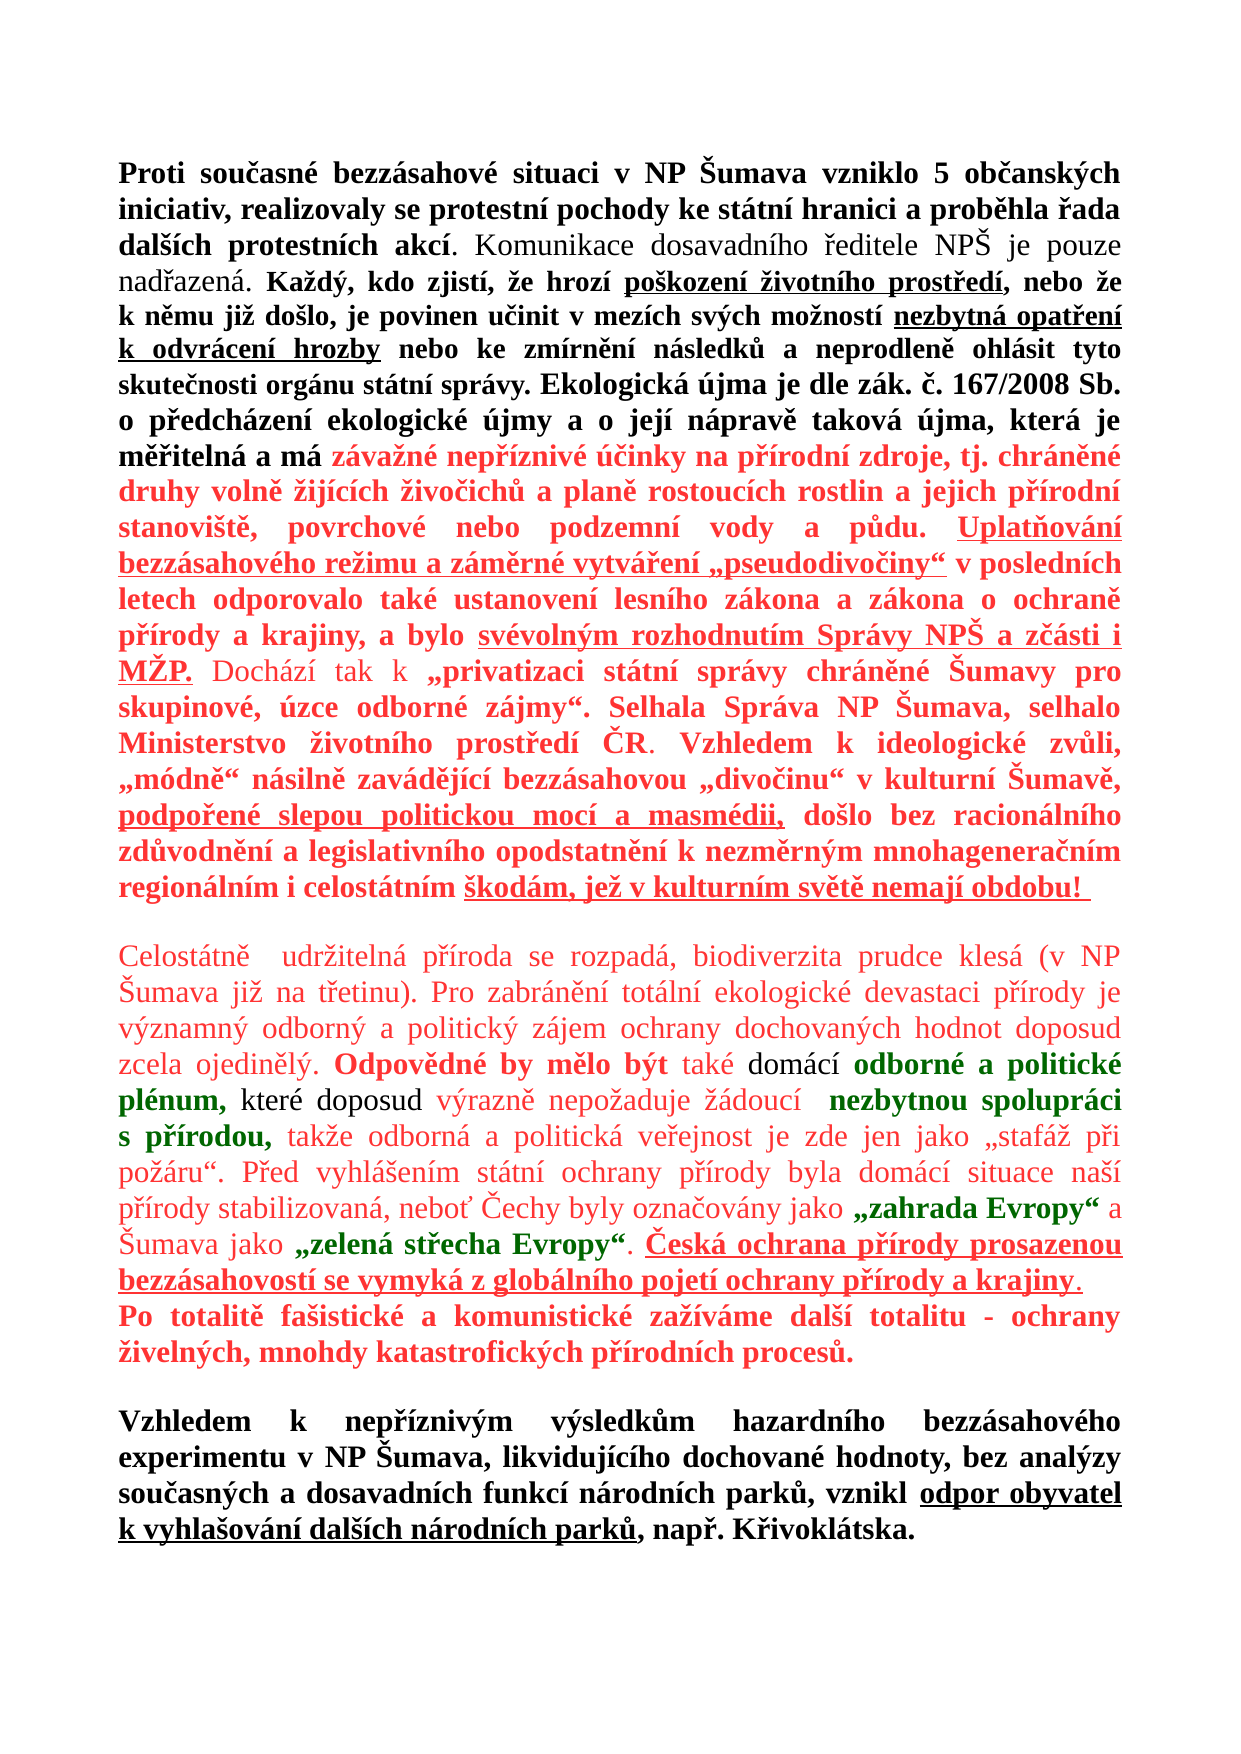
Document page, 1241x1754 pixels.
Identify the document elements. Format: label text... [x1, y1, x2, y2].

text Vzhledem k nepříznivým výsledkům hazardního bezzásahového experimentu v NP Šumava, likvidujícího dochované hodnoty, bez analýzy současných a dosavadních funkcí národních parků, vznikl odpor obyvatel k vyhlašování dalších národních parků, např. Křivoklátska. [118, 1402, 1122, 1546]
text Po totalitě fašistické a komunistické zažíváme další totalitu - ochrany živelných, mnohdy katastrofických přírodních procesů. [118, 1297, 1122, 1369]
text Proti současné bezzásahové situaci v NP Šumava vzniklo 5 občanských iniciativ, realizovaly se protestní pochody ke státní hranici a proběhla řada dalších protestních akcí. Komunikace dosavadního ředitele NPŠ je pouze nadřazená. Každý, kdo zjistí, že hrozí poškození životního prostředí, nebo že k němu již došlo, je povinen učinit v mezích svých možností nezbytná opatření k odvrácení hrozby nebo ke zmírnění následků a neprodleně ohlásit tyto skutečnosti orgánu státní správy. Ekologická újma je dle zák. č. 167/2008 Sb. o předcházení ekologické újmy a o její nápravě taková újma, která je měřitelná a má závažné nepříznivé účinky na přírodní zdroje, tj. chráněné druhy volně žijících živočichů a planě rostoucích rostlin a jejich přírodní stanoviště, povrchové nebo podzemní vody a půdu. Uplatňování bezzásahového režimu a záměrné vytváření „pseudodivočiny“ v posledních letech odporovalo také ustanovení lesního zákona a zákona o ochraně přírody a krajiny, a bylo svévolným rozhodnutím Správy NPŠ a zčásti i MŽP. Dochází tak k „privatizaci státní správy chráněné Šumavy pro skupinové, úzce odborné zájmy“. Selhala Správa NP Šumava, selhalo Ministerstvo životního prostředí ČR. Vzhledem k ideologické zvůli, „módně“ násilně zavádějící bezzásahovou „divočinu“ v kulturní Šumavě, podpořené slepou politickou mocí a masmédii, došlo bez racionálního zdůvodnění a legislativního opodstatnění k nezměrným mnohageneračním regionálním i celostátním škodám, jež v kulturním světě nemají obdobu! [118, 154, 1122, 904]
text Celostátně udržitelná příroda se rozpadá, biodiverzita prudce klesá (v NP Šumava již na třetinu). Pro zabránění totální ekologické devastaci přírody je významný odborný a politický zájem ochrany dochovaných hodnot doposud zcela ojedinělý. Odpovědné by mělo být také domácí odborné a politické plénum, které doposud výrazně nepožaduje žádoucí nezbytnou spolupráci s přírodou, takže odborná a politická veřejnost je zde jen jako „stafáž při požáru“. Před vyhlášením státní ochrany přírody byla domácí situace naší přírody stabilizovaná, neboť Čechy byly označovány jako „zahrada Evropy“ a Šumava jako „zelená střecha Evropy“. Česká ochrana přírody prosazenou bezzásahovostí se vymyká z globálního pojetí ochrany přírody a krajiny. [118, 937, 1122, 1297]
